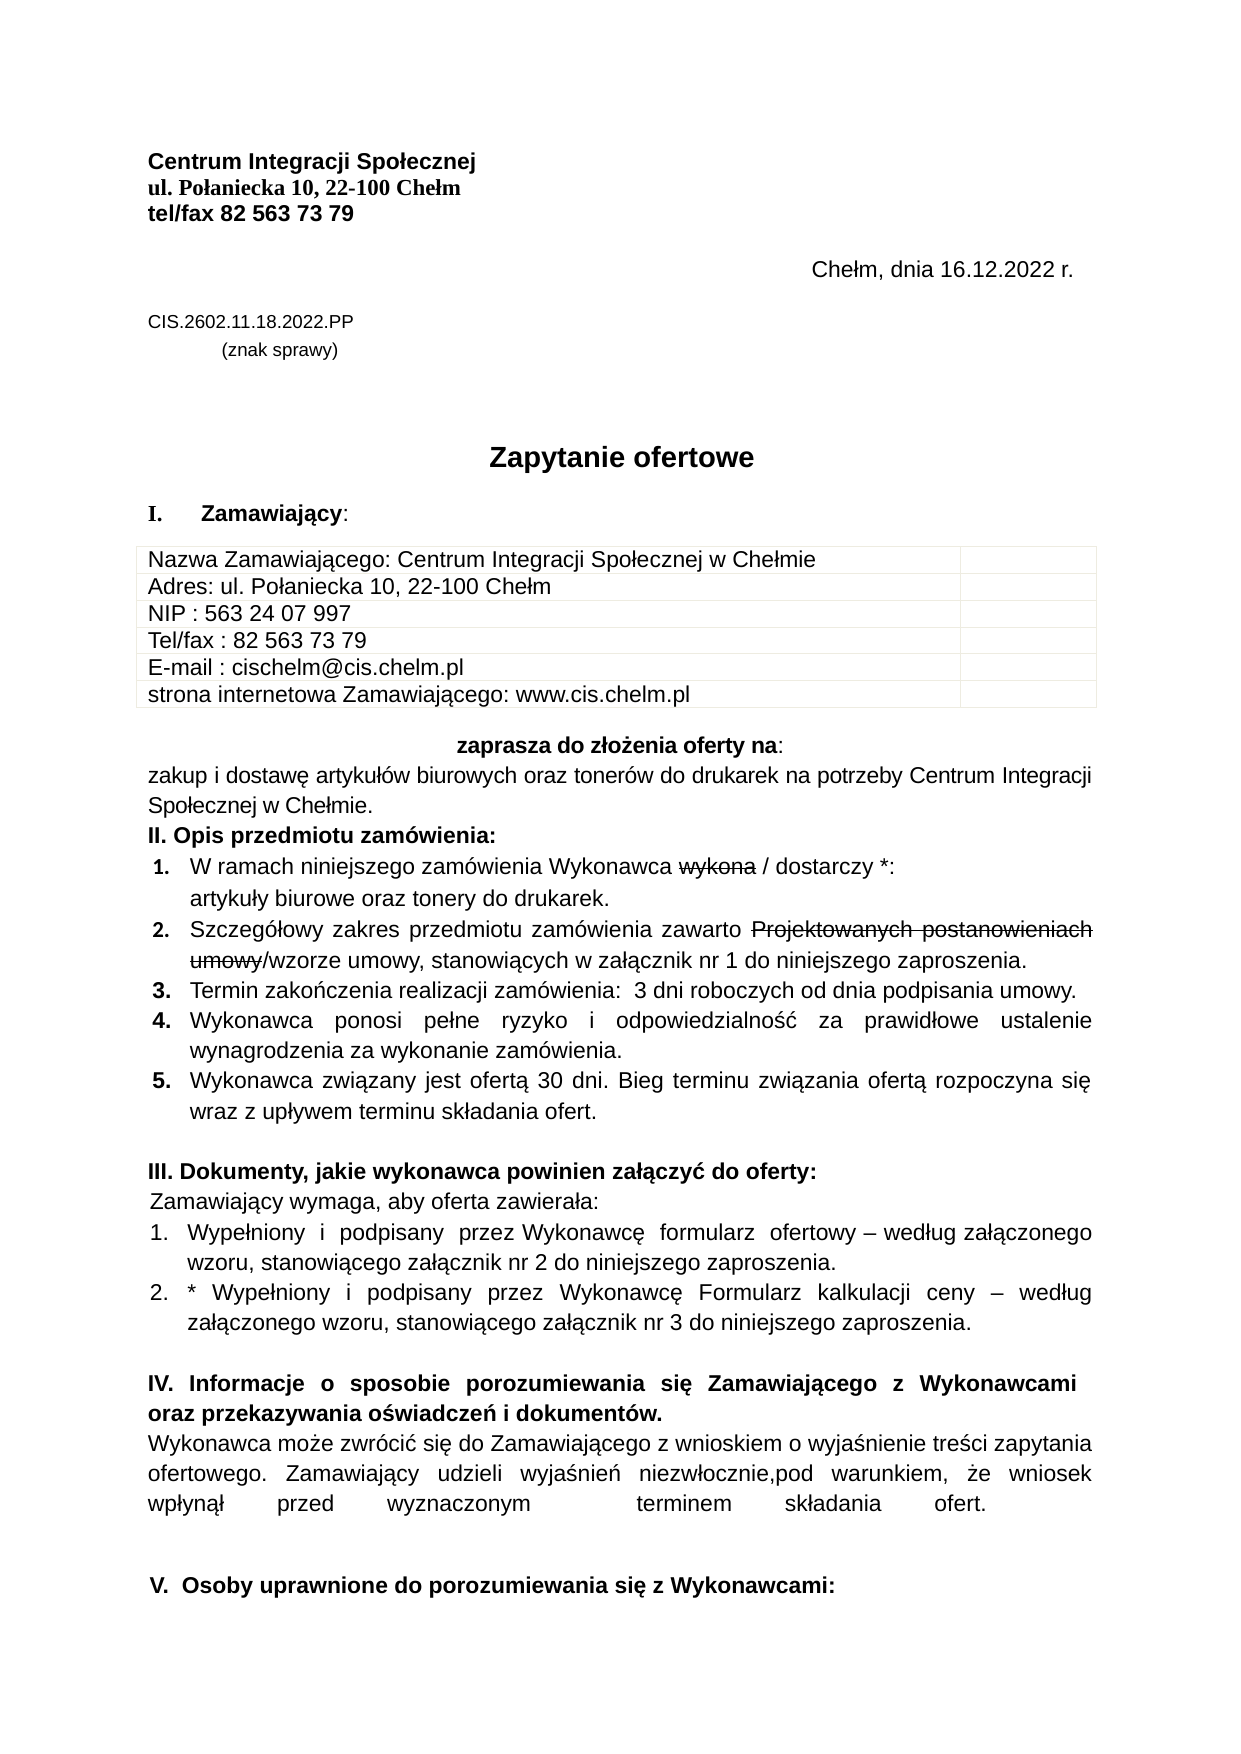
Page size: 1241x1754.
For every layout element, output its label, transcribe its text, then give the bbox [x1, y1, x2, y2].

text V. Osoby uprawnione do porozumiewania się z Wykonawcami: [149, 1572, 1093, 1599]
list Termin zakończenia realizacji zamówienia: 3 dni roboczych od dnia podpisania umowy. [152, 977, 1093, 1003]
table_cell Tel/fax : 82 563 73 79 [137, 628, 960, 653]
list Wykonawca ponosi pełne ryzyko i odpowiedzialność za prawidłowe ustalenie wynagrodzenia za wykonanie zamówienia. [152, 1007, 1093, 1064]
text CIS.2602.11.18.2022.PP [148, 311, 1110, 333]
list Wykonawca związany jest ofertą 30 dni. Bieg terminu związania ofertą rozpoczyna się wraz z upływem terminu składania ofert. [152, 1067, 1093, 1124]
table_cell [961, 681, 1096, 707]
text III. Dokumenty, jakie wykonawca powinien załączyć do oferty: [148, 1158, 1093, 1184]
table_cell [961, 628, 1096, 653]
text II. Opis przedmiotu zamówienia: [148, 822, 1093, 848]
text tel/fax 82 563 73 79 [148, 200, 1093, 227]
list Zamawiający: [148, 500, 1093, 527]
text Chełm, dnia 16.12.2022 r. [811, 256, 1093, 282]
text IV. Informacje o sposobie porozumiewania się Zamawiającego z Wykonawcami oraz przekazywania oświadczeń i dokumentów. [148, 1369, 1093, 1426]
text zakup i dostawę artykułów biurowych oraz tonerów do drukarek na potrzeby Centrum Integracji Społecznej w Chełmie. [148, 762, 1093, 818]
text (znak sprawy) [148, 333, 1093, 362]
text Zapytanie ofertowe [148, 440, 1096, 474]
list W ramach niniejszego zamówienia Wykonawca wykona / dostarczy *: [152, 852, 1093, 880]
table_cell [961, 654, 1096, 680]
table_cell strona internetowa Zamawiającego: www.cis.chelm.pl [137, 681, 960, 707]
table_cell [961, 574, 1096, 599]
table_cell Adres: ul. Połaniecka 10, 22-100 Chełm [137, 574, 960, 599]
list Szczegółowy zakres przedmiotu zamówienia zawarto Projektowanych postanowieniach umowy/wzorze umowy, stanowiących w załącznik nr 1 do niniejszego zaproszenia. [152, 915, 1093, 973]
text ul. Połaniecka 10, 22-100 Chełm [148, 174, 1093, 200]
text zaprasza do złożenia oferty na: [148, 732, 1093, 758]
text Wykonawca może zwrócić się do Zamawiającego z wnioskiem o wyjaśnienie treści zapytania ofertowego. Zamawiający udzieli wyjaśnień niezwłocznie,pod warunkiem, że wniosek wpłynął przed wyznaczonym terminem składania ofert. [148, 1430, 1093, 1547]
list artykuły biurowe oraz tonery do drukarek. [189, 884, 1093, 911]
list * Wypełniony i podpisany przez Wykonawcę Formularz kalkulacji ceny – według załączonego wzoru, stanowiącego załącznik nr 3 do niniejszego zaproszenia. [149, 1279, 1093, 1336]
table_cell NIP : 563 24 07 997 [137, 601, 960, 626]
table_cell [961, 601, 1096, 626]
table_cell E-mail : cischelm@cis.chelm.pl [137, 654, 960, 680]
text Zamawiający wymaga, aby oferta zawierała: [149, 1188, 1093, 1215]
table_header [961, 547, 1096, 573]
list Wypełniony i podpisany przez Wykonawcę formularz ofertowy – według załączonego wzoru, stanowiącego załącznik nr 2 do niniejszego zaproszenia. [149, 1218, 1093, 1275]
table_header Nazwa Zamawiającego: Centrum Integracji Społecznej w Chełmie [137, 547, 960, 573]
text Centrum Integracji Społecznej [148, 148, 1093, 174]
